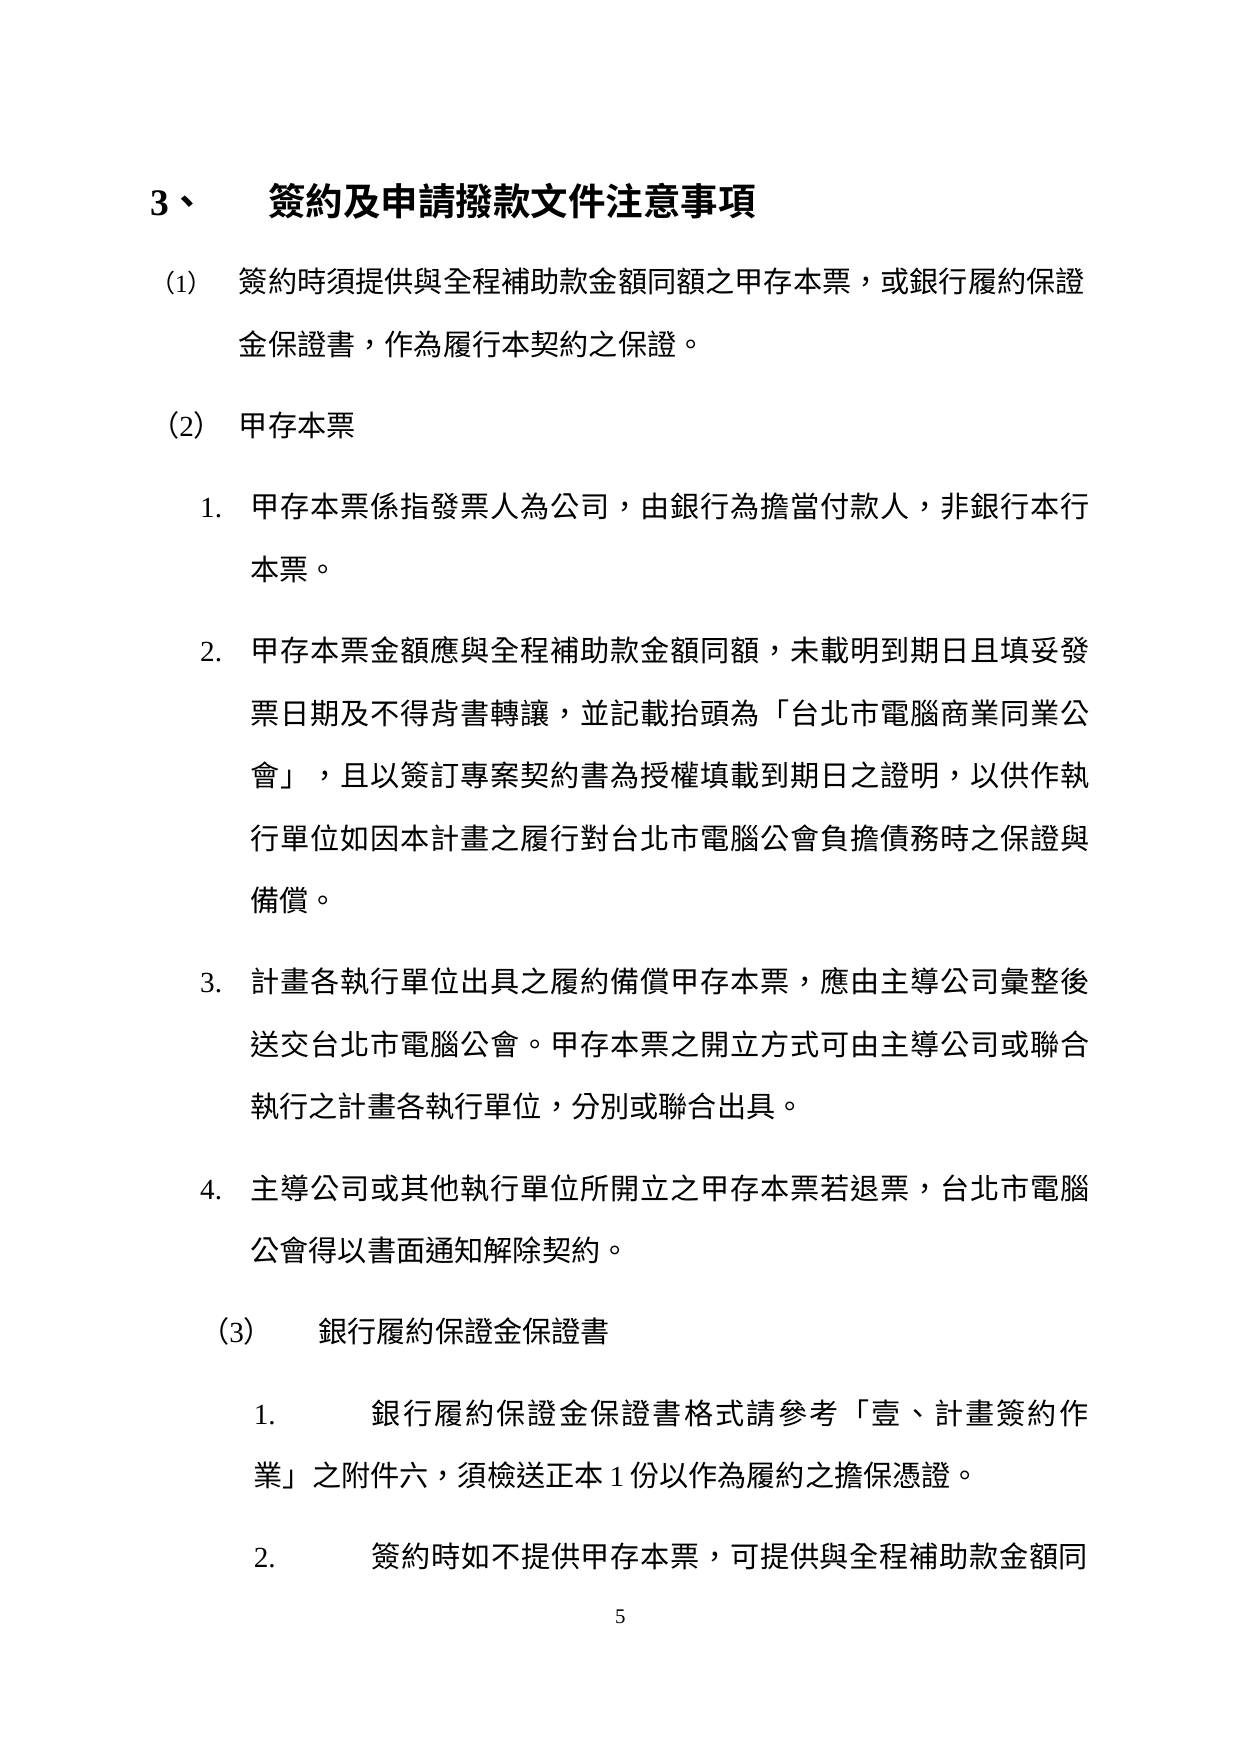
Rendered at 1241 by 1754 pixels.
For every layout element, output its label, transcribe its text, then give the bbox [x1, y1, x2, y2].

subtitle 簽約及申請撥款文件注意事項 [150, 157, 1090, 220]
list 主導公司或其他執行單位所開立之甲存本票若退票，台北市電腦公會得以書面通知解除契約。 [200, 1145, 1090, 1270]
list 甲存本票 [150, 382, 1090, 445]
list 銀行履約保證金保證書 [200, 1288, 1090, 1351]
list 簽約時須提供與全程補助款金額同額之甲存本票，或銀行履約保證金保證書，作為履行本契約之保證。 [150, 238, 1090, 363]
list 銀行履約保證金保證書格式請參考「壹、計畫簽約作業」之附件六，須檢送正本1份以作為履約之擔保憑證。 [253, 1370, 1090, 1495]
list 簽約時如不提供甲存本票，可提供與全程補助款金額同 [253, 1513, 1090, 1576]
list 計畫各執行單位出具之履約備償甲存本票，應由主導公司彙整後送交台北市電腦公會。甲存本票之開立方式可由主導公司或聯合執行之計畫各執行單位，分別或聯合出具。 [200, 938, 1090, 1126]
list 甲存本票係指發票人為公司，由銀行為擔當付款人，非銀行本行本票。 [200, 463, 1090, 588]
list 甲存本票金額應與全程補助款金額同額，未載明到期日且填妥發票日期及不得背書轉讓，並記載抬頭為「台北市電腦商業同業公會」，且以簽訂專案契約書為授權填載到期日之證明，以供作執行單位如因本計畫之履行對台北市電腦公會負擔債務時之保證與備償。 [200, 607, 1090, 920]
